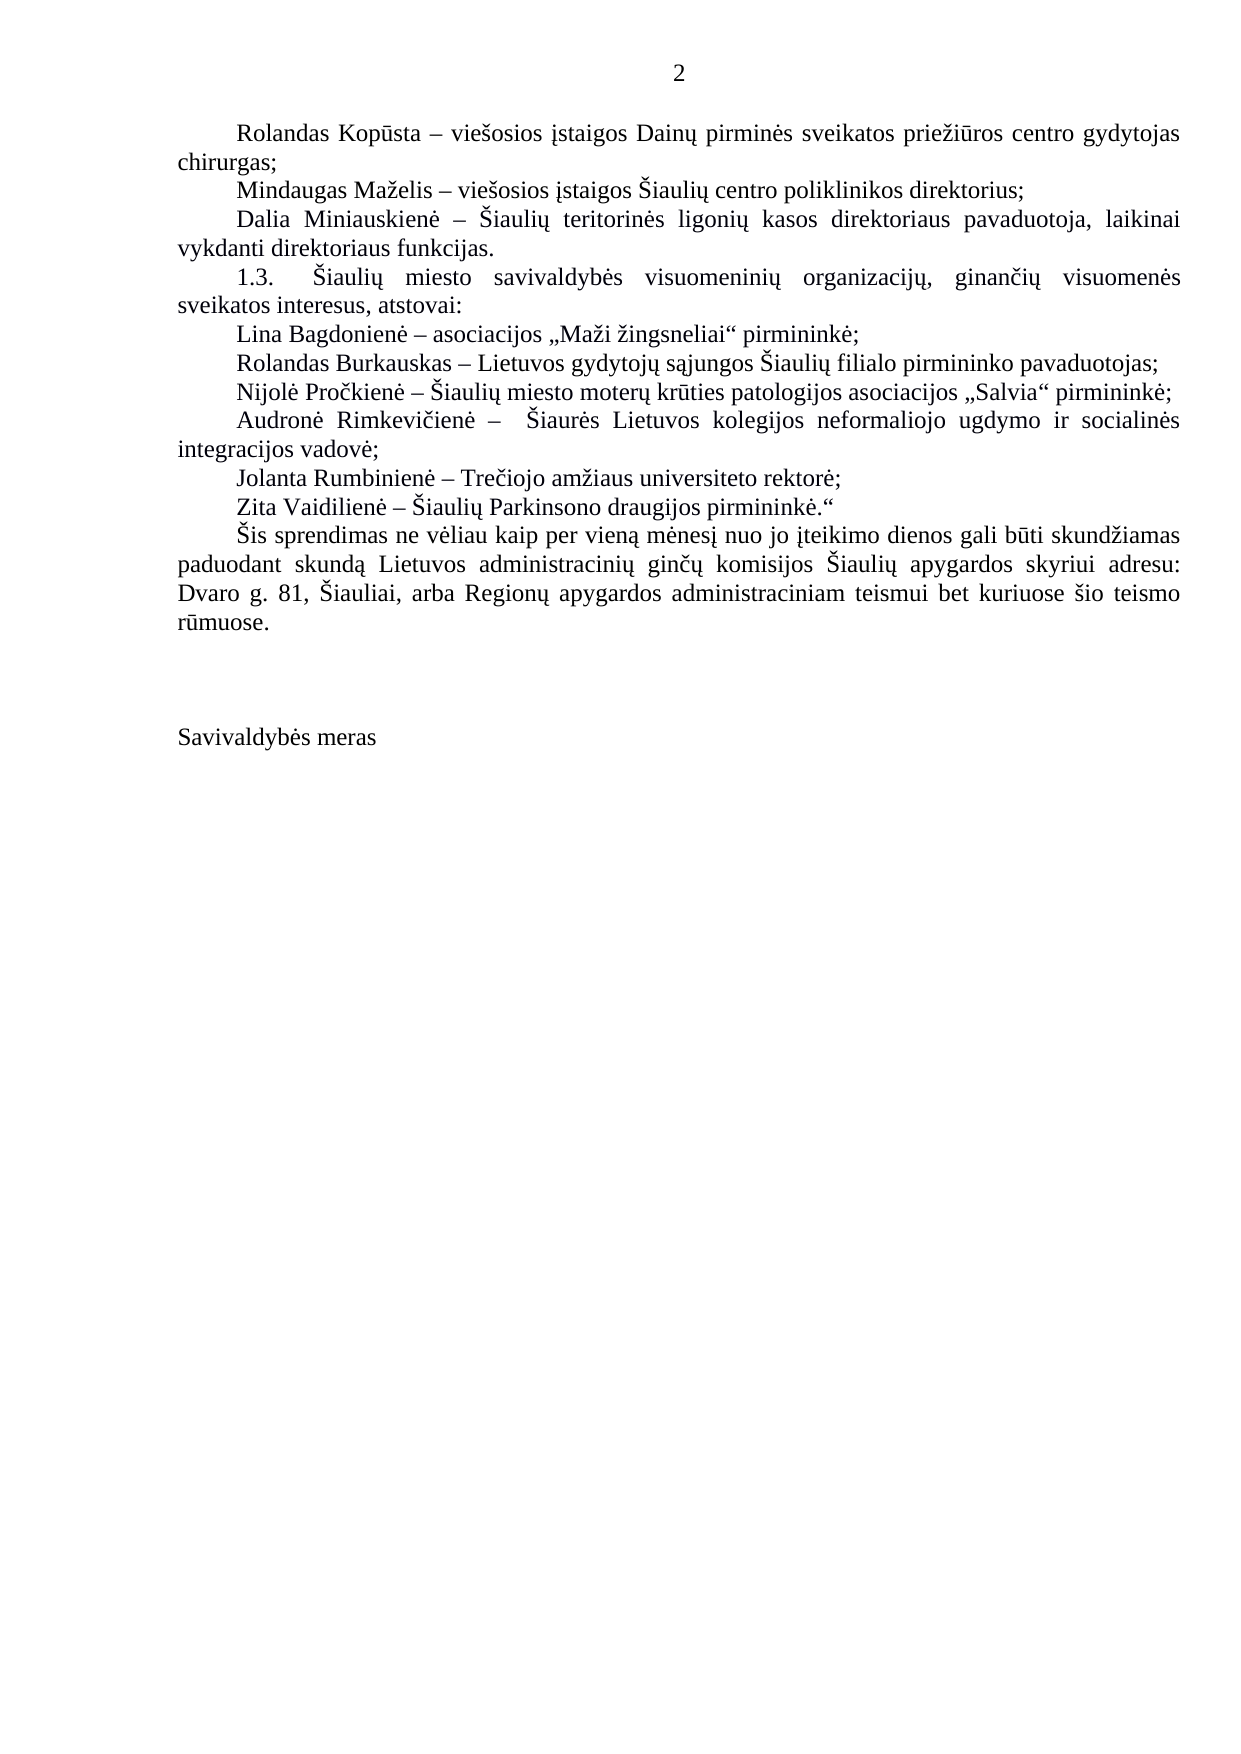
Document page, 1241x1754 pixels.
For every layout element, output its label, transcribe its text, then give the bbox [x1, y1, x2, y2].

text Dalia Miniauskienė – Šiaulių teritorinės ligonių kasos direktoriaus pavaduotoja, laikinai vykdanti direktoriaus funkcijas. [177, 204, 1181, 262]
text Jolanta Rumbinienė – Trečiojo amžiaus universiteto rektorė; [177, 463, 1181, 492]
text Rolandas Burkauskas – Lietuvos gydytojų sąjungos Šiaulių filialo pirmininko pavaduotojas; [177, 348, 1181, 377]
text Nijolė Pročkienė – Šiaulių miesto moterų krūties patologijos asociacijos „Salvia“ pirmininkė; [177, 377, 1181, 406]
text 1.3. Šiaulių miesto savivaldybės visuomeninių organizacijų, ginančių visuomenės sveikatos interesus, atstovai: [177, 262, 1181, 319]
text Zita Vaidilienė – Šiaulių Parkinsono draugijos pirmininkė.“ [177, 492, 1181, 521]
text Audronė Rimkevičienė – Šiaurės Lietuvos kolegijos neformaliojo ugdymo ir socialinės integracijos vadovė; [177, 406, 1181, 463]
text Savivaldybės meras [177, 722, 1181, 751]
text Lina Bagdonienė – asociacijos „Maži žingsneliai“ pirmininkė; [177, 319, 1181, 348]
text Šis sprendimas ne vėliau kaip per vieną mėnesį nuo jo įteikimo dienos gali būti skundžiamas paduodant skundą Lietuvos administracinių ginčų komisijos Šiaulių apygardos skyriui adresu: Dvaro g. 81, Šiauliai, arba Regionų apygardos administraciniam teismui bet kuriuose šio teismo rūmuose. [177, 521, 1181, 636]
text Rolandas Kopūsta – viešosios įstaigos Dainų pirminės sveikatos priežiūros centro gydytojas chirurgas; [177, 118, 1181, 176]
text Mindaugas Maželis – viešosios įstaigos Šiaulių centro poliklinikos direktorius; [177, 176, 1181, 204]
